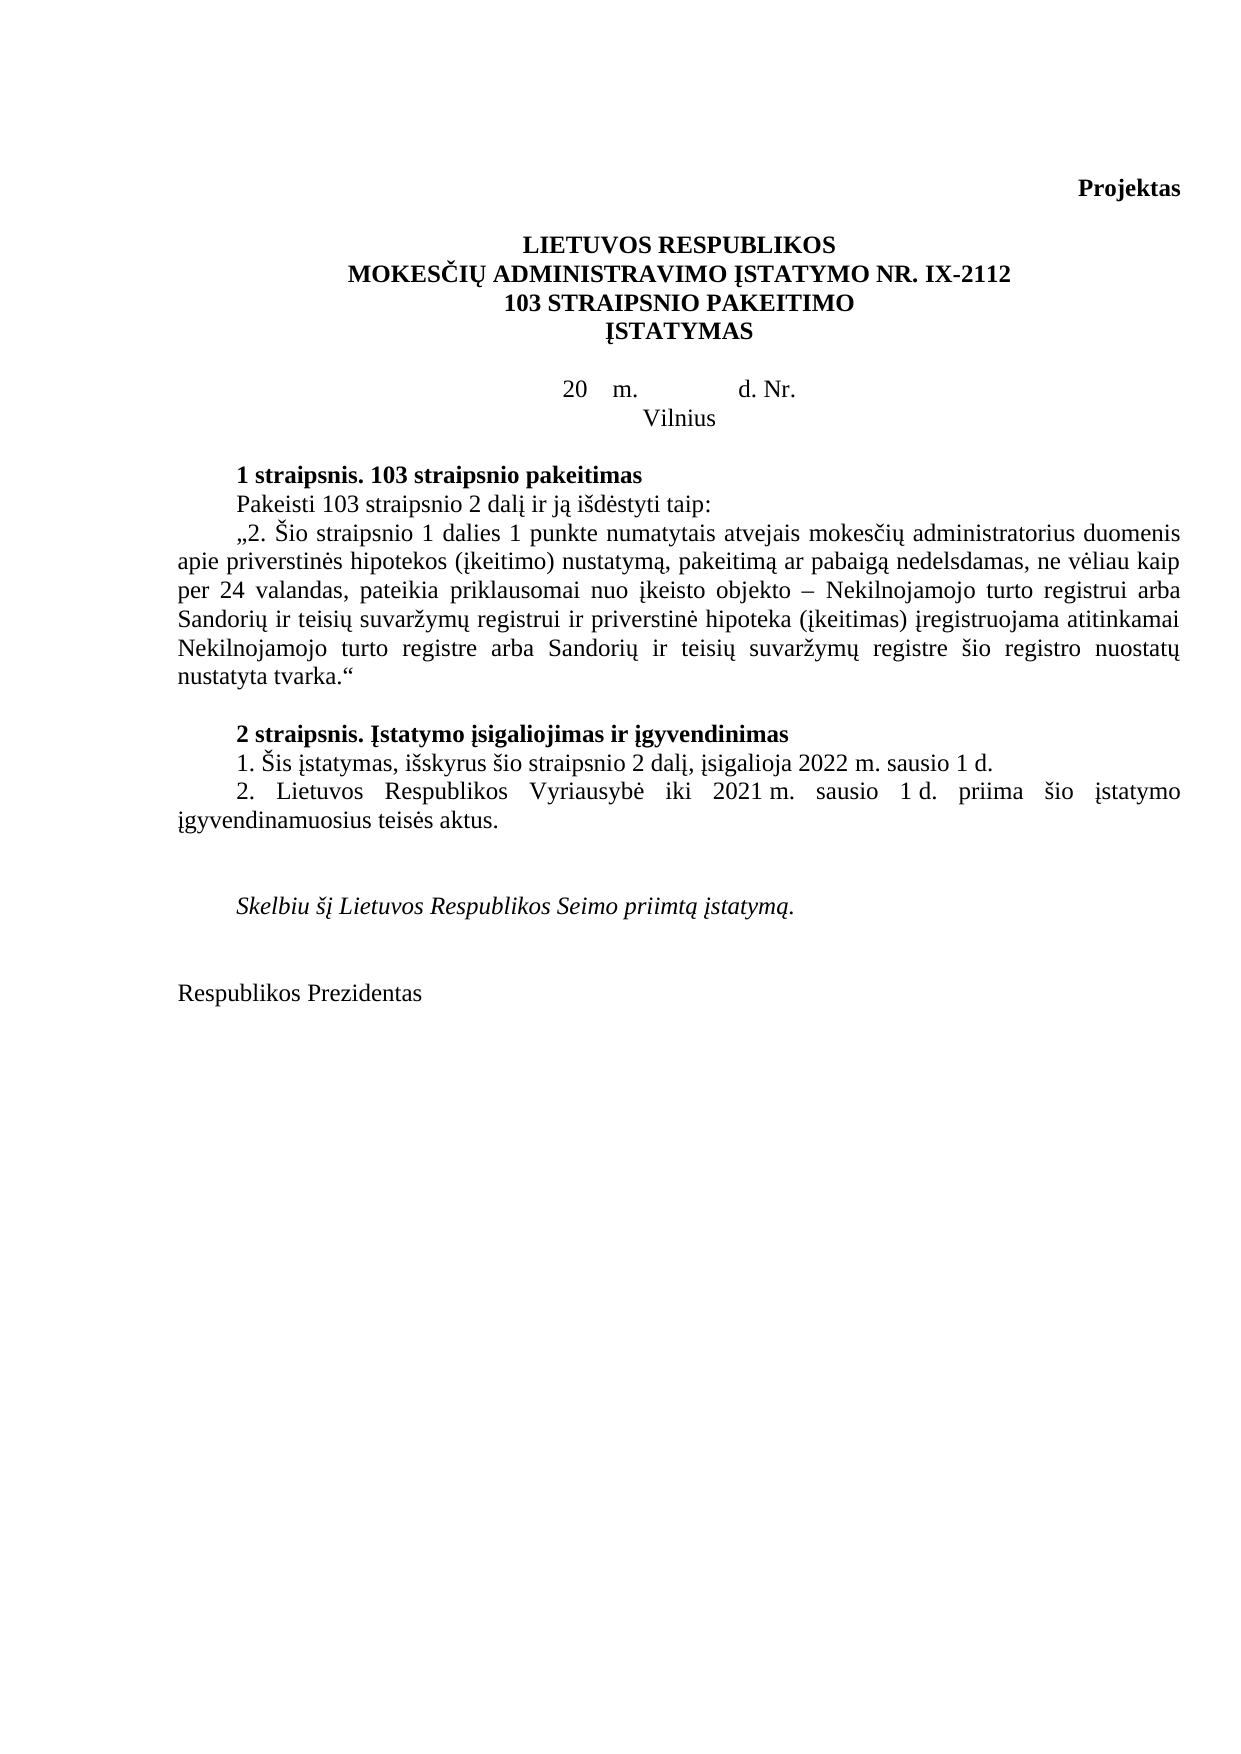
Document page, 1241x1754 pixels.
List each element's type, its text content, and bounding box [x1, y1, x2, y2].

text 20 m. d. Nr. [177, 374, 1181, 403]
text Respublikos Prezidentas [177, 978, 1181, 1006]
text Vilnius [177, 403, 1181, 431]
text 2. Lietuvos Respublikos Vyriausybė iki 2021 m. sausio 1 d. priima šio įstatymo įgyvendinamuosius teisės aktus. [177, 776, 1181, 834]
text 2 straipsnis. Įstatymo įsigaliojimas ir įgyvendinimas [236, 719, 1181, 748]
text MOKESČIŲ ADMINISTRAVIMO ĮSTATYMO NR. IX-2112 [177, 259, 1181, 288]
text 1 straipsnis. 103 straipsnio pakeitimas [177, 460, 1181, 489]
text Projektas [177, 173, 1181, 201]
text 1. Šis įstatymas, išskyrus šio straipsnio 2 dalį, įsigalioja 2022 m. sausio 1 d. [177, 748, 1181, 776]
text LIETUVOS RESPUBLIKOS [177, 230, 1181, 259]
text „2. Šio straipsnio 1 dalies 1 punkte numatytais atvejais mokesčių administratorius duomenis apie priverstinės hipotekos (įkeitimo) nustatymą, pakeitimą ar pabaigą nedelsdamas, ne vėliau kaip per 24 valandas, pateikia priklausomai nuo įkeisto objekto – Nekilnojamojo turto registrui arba Sandorių ir teisių suvaržymų registrui ir priverstinė hipoteka (įkeitimas) įregistruojama atitinkamai Nekilnojamojo turto registre arba Sandorių ir teisių suvaržymų registre šio registro nuostatų nustatyta tvarka.“ [177, 518, 1181, 690]
text ĮSTATYMAS [177, 316, 1181, 345]
text Skelbiu šį Lietuvos Respublikos Seimo priimtą įstatymą. [177, 891, 1181, 920]
text Pakeisti 103 straipsnio 2 dalį ir ją išdėstyti taip: [177, 489, 1181, 518]
text 103 STRAIPSNIO PAKEITIMO [177, 288, 1181, 316]
